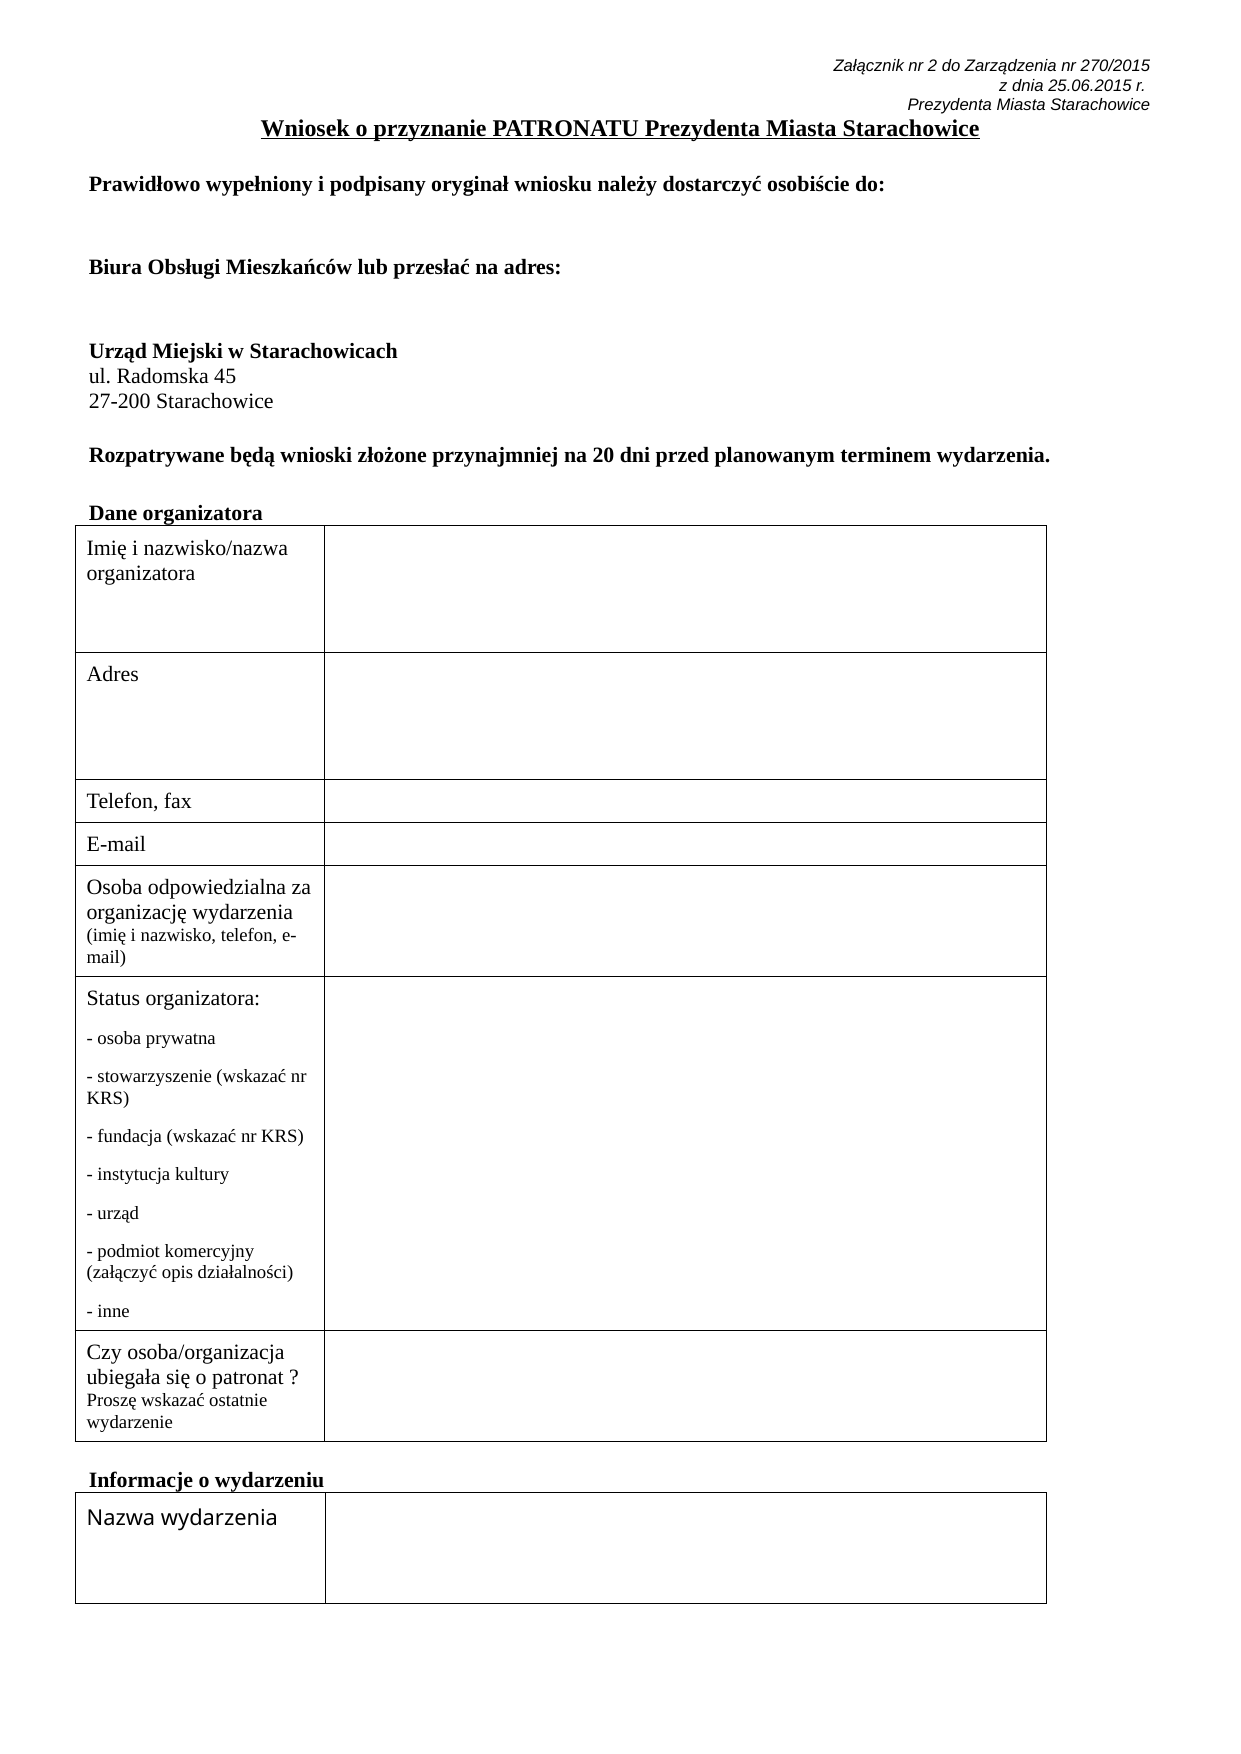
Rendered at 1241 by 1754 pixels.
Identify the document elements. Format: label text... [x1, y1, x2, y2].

text Dane organizatora [88, 468, 1077, 525]
table_cell Telefon, fax [76, 780, 324, 822]
text Prezydenta Miasta Starachowice [88, 94, 1152, 114]
text Prawidłowo wypełniony i podpisany oryginał wniosku należy dostarczyć osobiście do: [88, 171, 1152, 196]
text Wniosek o przyznanie PATRONATU Prezydenta Miasta Starachowice [88, 114, 1152, 141]
table_cell Adres [76, 653, 324, 779]
table_cell [325, 780, 1046, 822]
table_cell [325, 653, 1046, 779]
text z dnia 25.06.2015 r. [88, 75, 1152, 94]
text Urząd Miejski w Starachowicach ul. Radomska 45 27-200 Starachowice [88, 338, 1152, 413]
table_header [326, 1493, 1046, 1603]
text Rozpatrywane będą wnioski złożone przynajmniej na 20 dni przed planowanym terminem wydarzenia. [88, 442, 1152, 468]
table_cell Status organizatora: - osoba prywatna - stowarzyszenie (wskazać nr KRS) - fundacja (wskazać nr KRS) - instytucja kultury - urząd - podmiot komercyjny (załączyć opis działalności) - inne [76, 977, 324, 1329]
text Informacje o wydarzeniu [88, 1467, 1152, 1492]
table_cell Czy osoba/organizacja ubiegała się o patronat ? Proszę wskazać ostatnie wydarzenie [76, 1331, 324, 1441]
table_header Nazwa wydarzenia [76, 1493, 325, 1603]
table_cell E-mail [76, 823, 324, 864]
table_cell [325, 823, 1046, 864]
text Biura Obsługi Mieszkańców lub przesłać na adres: [88, 254, 1152, 279]
table_cell [325, 1331, 1046, 1441]
table_cell [325, 866, 1046, 976]
table_header [325, 526, 1046, 652]
text Załącznik nr 2 do Zarządzenia nr 270/2015 [88, 56, 1152, 75]
table_cell Osoba odpowiedzialna za organizację wydarzenia (imię i nazwisko, telefon, e-mail) [76, 866, 324, 976]
table_cell [325, 977, 1046, 1329]
table_header Imię i nazwisko/nazwa organizatora [76, 526, 324, 652]
